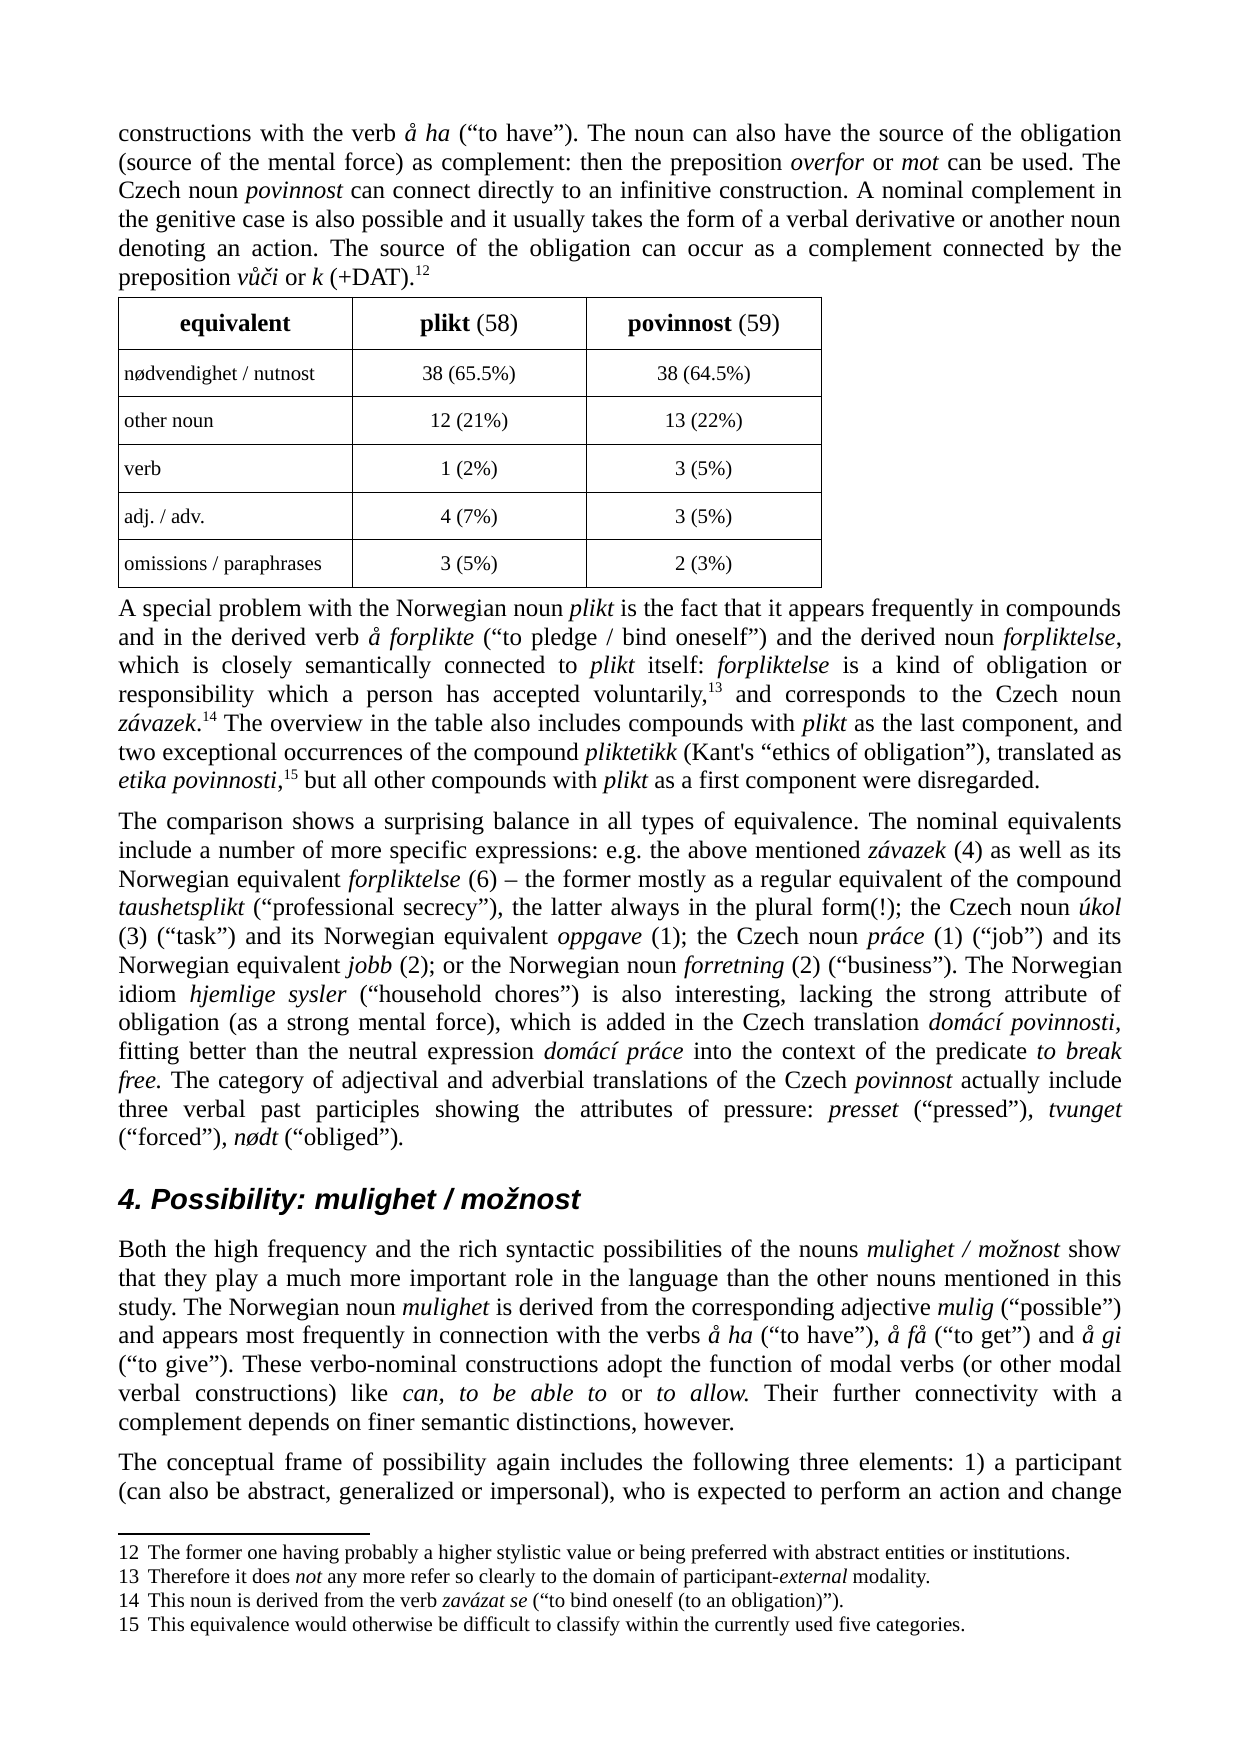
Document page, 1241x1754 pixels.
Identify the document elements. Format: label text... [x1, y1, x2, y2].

table_cell 12 (21%) [353, 397, 586, 444]
table_header equivalent [119, 298, 352, 349]
table_cell 38 (65.5%) [353, 350, 586, 396]
table_cell omissions / paraphrases [119, 540, 352, 587]
text This equivalence would otherwise be difficult to classify within the currently used five categories. [118, 1612, 1122, 1636]
table_cell nødvendighet / nutnost [119, 350, 352, 396]
table_cell verb [119, 445, 352, 492]
table_cell 13 (22%) [587, 397, 821, 444]
table_cell 3 (5%) [587, 493, 821, 539]
text The comparison shows a surprising balance in all types of equivalence. The nominal equivalents include a number of more specific expressions: e.g. the above mentioned závazek (4) as well as its Norwegian equivalent forpliktelse (6) – the former mostly as a regular equivalent of the compound taushetsplikt (“professional secrecy”), the latter always in the plural form(!); the Czech noun úkol (3) (“task”) and its Norwegian equivalent oppgave (1); the Czech noun práce (1) (“job”) and its Norwegian equivalent jobb (2); or the Norwegian noun forretning (2) (“business”). The Norwegian idiom hjemlige sysler (“household chores”) is also interesting, lacking the strong attribute of obligation (as a strong mental force), which is added in the Czech translation domácí povinnosti, fitting better than the neutral expression domácí práce into the context of the predicate to break free. The category of adjectival and adverbial translations of the Czech povinnost actually include three verbal past participles showing the attributes of pressure: presset (“pressed”), tvunget (“forced”), nødt (“obliged”). [118, 806, 1122, 1151]
text Both the high frequency and the rich syntactic possibilities of the nouns mulighet / možnost show that they play a much more important role in the language than the other nouns mentioned in this study. The Norwegian noun mulighet is derived from the corresponding adjective mulig (“possible”) and appears most frequently in connection with the verbs å ha (“to have”), å få (“to get”) and å gi (“to give”). These verbo-nominal constructions adopt the function of modal verbs (or other modal verbal constructions) like can, to be able to or to allow. Their further connectivity with a complement depends on finer semantic distinctions, however. [118, 1234, 1122, 1435]
text The conceptual frame of possibility again includes the following three elements: 1) a participant (can also be abstract, generalized or impersonal), who is expected to perform an action and change [118, 1447, 1122, 1505]
table_cell 2 (3%) [587, 540, 821, 587]
table_cell 4 (7%) [353, 493, 586, 539]
text Therefore it does not any more refer so clearly to the domain of participant-external modality. [118, 1564, 1122, 1588]
subtitle 4. Possibility: mulighet / možnost [118, 1182, 1122, 1216]
table_cell adj. / adv. [119, 493, 352, 539]
table_cell 38 (64.5%) [587, 350, 821, 396]
text The former one having probably a higher stylistic value or being preferred with abstract entities or institutions. [118, 1539, 1122, 1564]
table_cell 1 (2%) [353, 445, 586, 492]
table_header plikt (58) [353, 298, 586, 349]
text This noun is derived from the verb zavázat se (“to bind oneself (to an obligation)”). [118, 1588, 1122, 1612]
table_cell 3 (5%) [587, 445, 821, 492]
table_cell 3 (5%) [353, 540, 586, 587]
table_header povinnost (59) [587, 298, 821, 349]
text A special problem with the Norwegian noun plikt is the fact that it appears frequently in compounds and in the derived verb å forplikte (“to pledge / bind oneself”) and the derived noun forpliktelse, which is closely semantically connected to plikt itself: forpliktelse is a kind of obligation or responsibility which a person has accepted voluntarily, and corresponds to the Czech noun závazek. The overview in the table also includes compounds with plikt as the last component, and two exceptional occurrences of the compound pliktetikk (Kant's “ethics of obligation”), translated as etika povinnosti, but all other compounds with plikt as a first component were disregarded. [118, 593, 1122, 794]
text constructions with the verb å ha (“to have”). The noun can also have the source of the obligation (source of the mental force) as complement: then the preposition overfor or mot can be used. The Czech noun povinnost can connect directly to an infinitive construction. A nominal complement in the genitive case is also possible and it usually takes the form of a verbal derivative or another noun denoting an action. The source of the obligation can occur as a complement connected by the preposition vůči or k (+DAT). [118, 118, 1122, 291]
table_cell other noun [119, 397, 352, 444]
